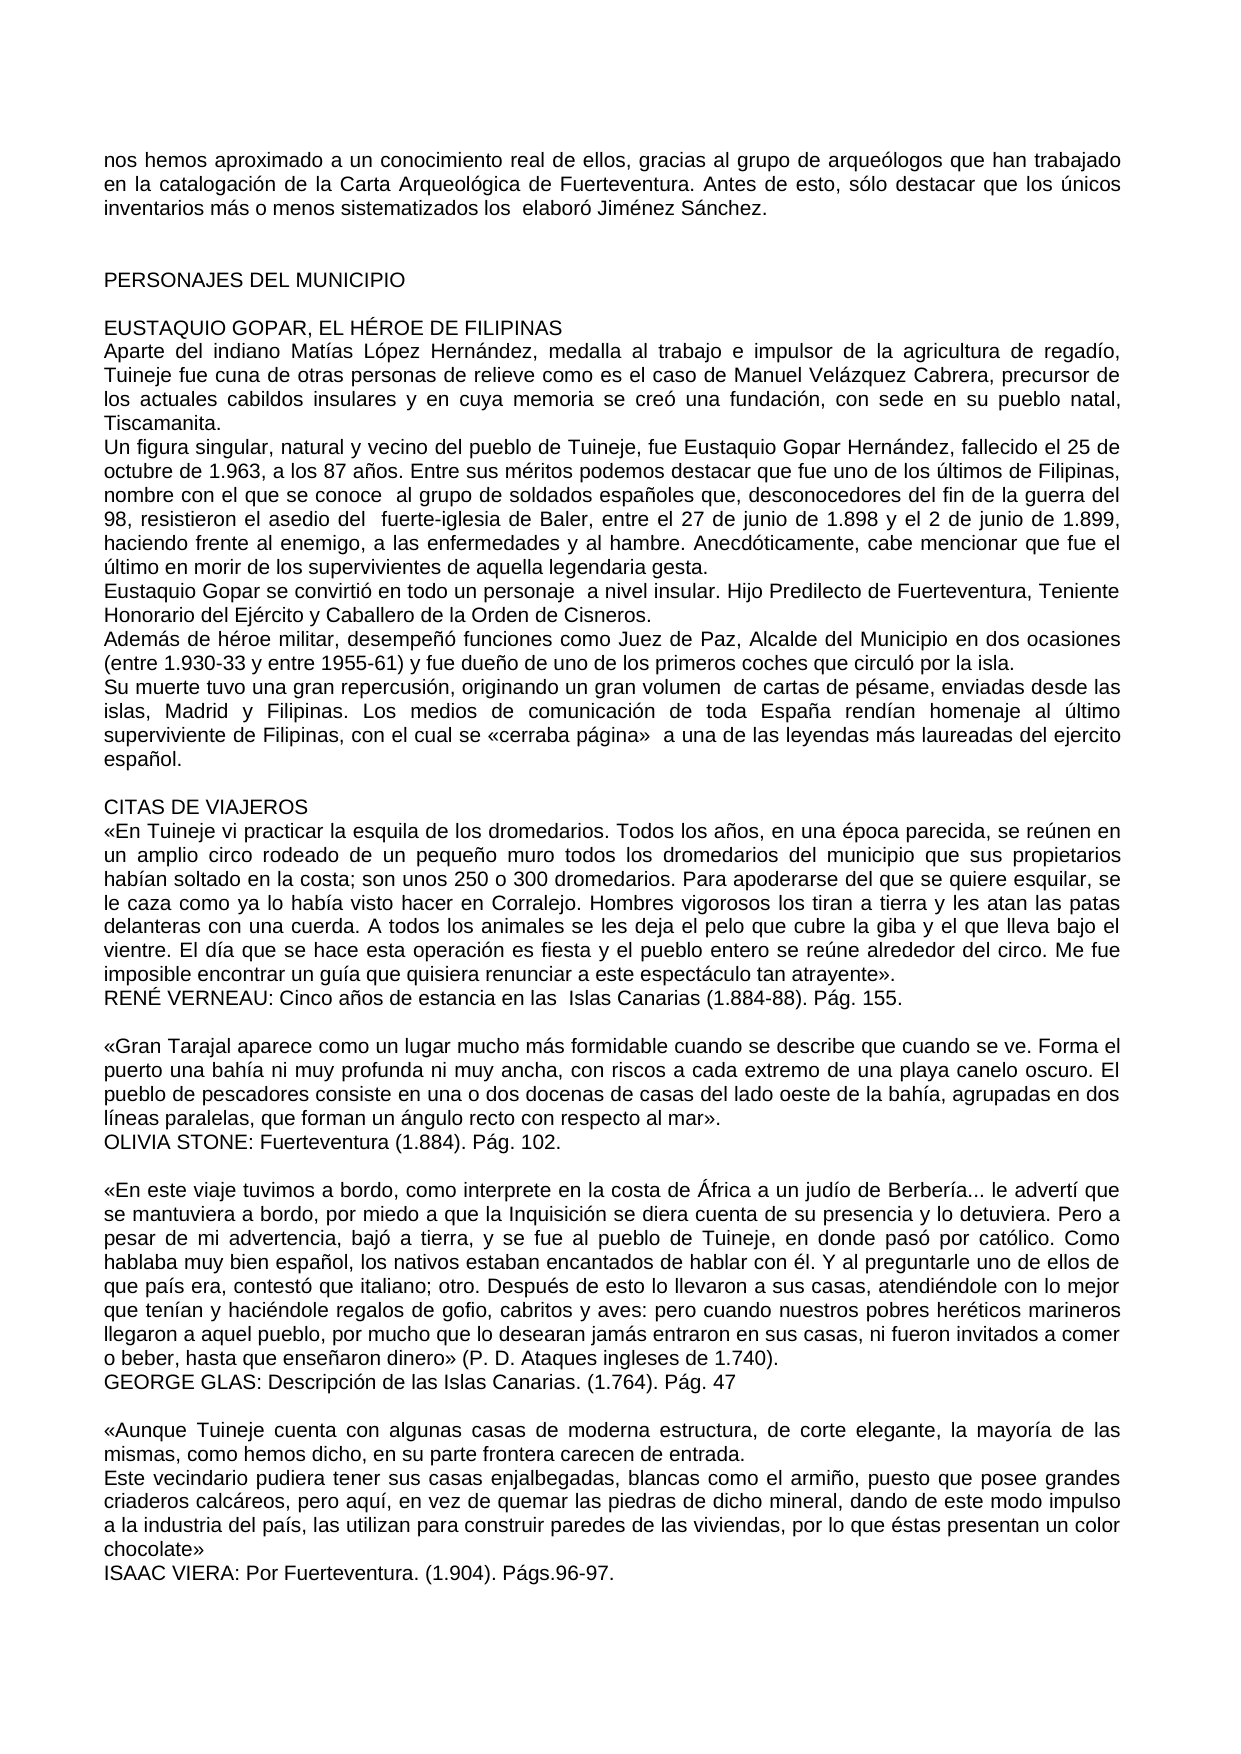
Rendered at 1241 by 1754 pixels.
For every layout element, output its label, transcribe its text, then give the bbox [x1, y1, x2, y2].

text Además de héroe militar, desempeñó funciones como Juez de Paz, Alcalde del Municipio en dos ocasiones (entre 1.930-33 y entre 1955-61) y fue dueño de uno de los primeros coches que circuló por la isla. [103, 627, 1122, 675]
text «En Tuineje vi practicar la esquila de los dromedarios. Todos los años, en una época parecida, se reúnen en un amplio circo rodeado de un pequeño muro todos los dromedarios del municipio que sus propietarios habían soltado en la costa; son unos 250 o 300 dromedarios. Para apoderarse del que se quiere esquilar, se le caza como ya lo había visto hacer en Corralejo. Hombres vigorosos los tiran a tierra y les atan las patas delanteras con una cuerda. A todos los animales se les deja el pelo que cubre la giba y el que lleva bajo el vientre. El día que se hace esta operación es fiesta y el pueblo entero se reúne alrededor del circo. Me fue imposible encontrar un guía que quisiera renunciar a este espectáculo tan atrayente». [103, 818, 1122, 986]
text «Aunque Tuineje cuenta con algunas casas de moderna estructura, de corte elegante, la mayoría de las mismas, como hemos dicho, en su parte frontera carecen de entrada. [103, 1417, 1122, 1465]
text Aparte del indiano Matías López Hernández, medalla al trabajo e impulsor de la agricultura de regadío, Tuineje fue cuna de otras personas de relieve como es el caso de Manuel Velázquez Cabrera, precursor de los actuales cabildos insulares y en cuya memoria se creó una fundación, con sede en su pueblo natal, Tiscamanita. [103, 339, 1122, 435]
text Su muerte tuvo una gran repercusión, originando un gran volumen de cartas de pésame, enviadas desde las islas, Madrid y Filipinas. Los medios de comunicación de toda España rendían homenaje al último superviviente de Filipinas, con el cual se «cerraba página» a una de las leyendas más laureadas del ejercito español. [103, 675, 1122, 771]
text OLIVIA STONE: Fuerteventura (1.884). Pág. 102. [103, 1130, 1122, 1154]
text Eustaquio Gopar se convirtió en todo un personaje a nivel insular. Hijo Predilecto de Fuerteventura, Teniente Honorario del Ejército y Caballero de la Orden de Cisneros. [103, 579, 1122, 627]
text «En este viaje tuvimos a bordo, como interprete en la costa de África a un judío de Berbería... le advertí que se mantuviera a bordo, por miedo a que la Inquisición se diera cuenta de su presencia y lo detuviera. Pero a pesar de mi advertencia, bajó a tierra, y se fue al pueblo de Tuineje, en donde pasó por católico. Como hablaba muy bien español, los nativos estaban encantados de hablar con él. Y al preguntarle uno de ellos de que país era, contestó que italiano; otro. Después de esto lo llevaron a sus casas, atendiéndole con lo mejor que tenían y haciéndole regalos de gofio, cabritos y aves: pero cuando nuestros pobres heréticos marineros llegaron a aquel pueblo, por mucho que lo desearan jamás entraron en sus casas, ni fueron invitados a comer o beber, hasta que enseñaron dinero» (P. D. Ataques ingleses de 1.740). [103, 1178, 1122, 1369]
text EUSTAQUIO GOPAR, EL HÉROE DE FILIPINAS [103, 315, 1122, 339]
text PERSONAJES DEL MUNICIPIO [103, 267, 1122, 291]
text CITAS DE VIAJEROS [103, 794, 1122, 818]
text nos hemos aproximado a un conocimiento real de ellos, gracias al grupo de arqueólogos que han trabajado en la catalogación de la Carta Arqueológica de Fuerteventura. Antes de esto, sólo destacar que los únicos inventarios más o menos sistematizados los elaboró Jiménez Sánchez. [103, 148, 1122, 219]
text RENÉ VERNEAU: Cinco años de estancia en las Islas Canarias (1.884-88). Pág. 155. [103, 986, 1122, 1010]
text ISAAC VIERA: Por Fuerteventura. (1.904). Págs.96-97. [103, 1561, 1122, 1585]
text Un figura singular, natural y vecino del pueblo de Tuineje, fue Eustaquio Gopar Hernández, fallecido el 25 de octubre de 1.963, a los 87 años. Entre sus méritos podemos destacar que fue uno de los últimos de Filipinas, nombre con el que se conoce al grupo de soldados españoles que, desconocedores del fin de la guerra del 98, resistieron el asedio del fuerte-iglesia de Baler, entre el 27 de junio de 1.898 y el 2 de junio de 1.899, haciendo frente al enemigo, a las enfermedades y al hambre. Anecdóticamente, cabe mencionar que fue el último en morir de los supervivientes de aquella legendaria gesta. [103, 435, 1122, 579]
text Este vecindario pudiera tener sus casas enjalbegadas, blancas como el armiño, puesto que posee grandes criaderos calcáreos, pero aquí, en vez de quemar las piedras de dicho mineral, dando de este modo impulso a la industria del país, las utilizan para construir paredes de las viviendas, por lo que éstas presentan un color chocolate» [103, 1465, 1122, 1561]
text GEORGE GLAS: Descripción de las Islas Canarias. (1.764). Pág. 47 [103, 1369, 1122, 1393]
text «Gran Tarajal aparece como un lugar mucho más formidable cuando se describe que cuando se ve. Forma el puerto una bahía ni muy profunda ni muy ancha, con riscos a cada extremo de una playa canelo oscuro. El pueblo de pescadores consiste en una o dos docenas de casas del lado oeste de la bahía, agrupadas en dos líneas paralelas, que forman un ángulo recto con respecto al mar». [103, 1034, 1122, 1130]
